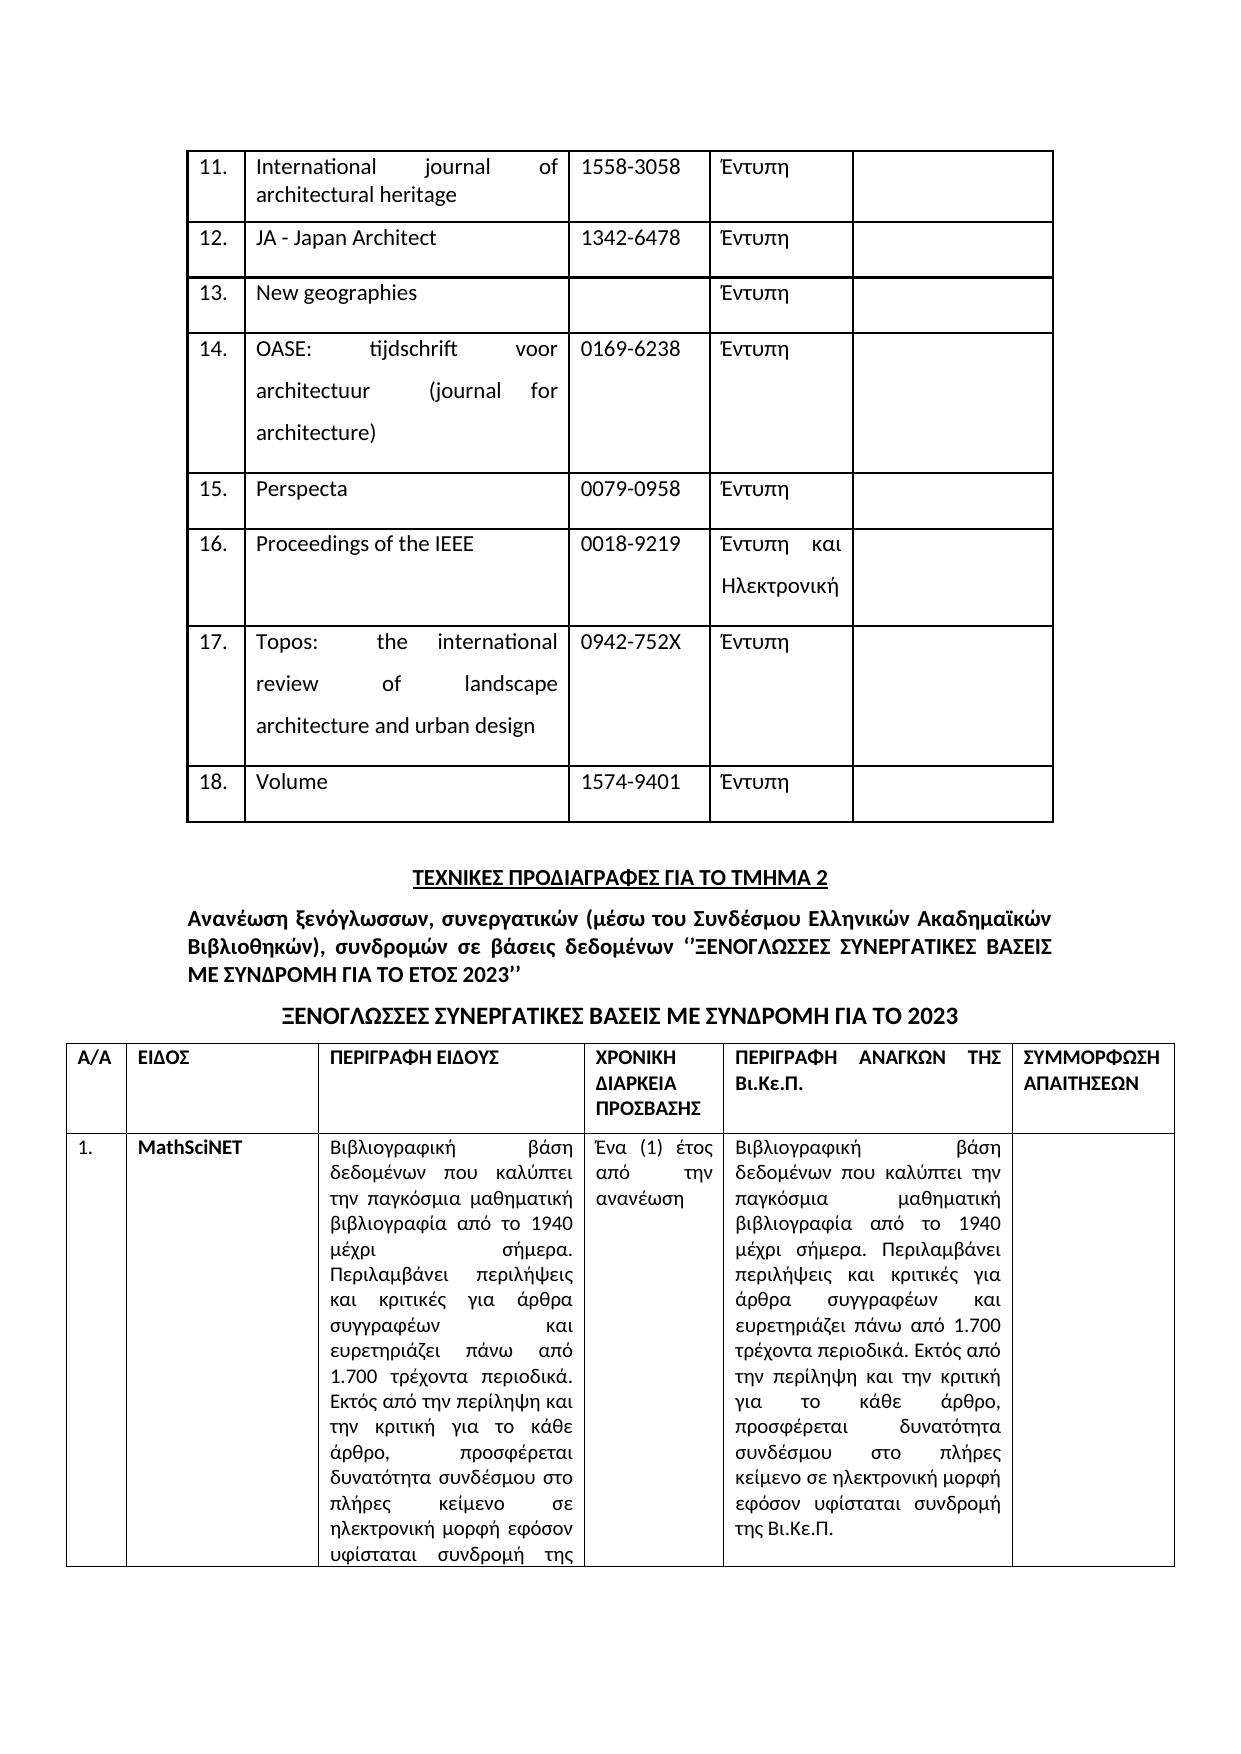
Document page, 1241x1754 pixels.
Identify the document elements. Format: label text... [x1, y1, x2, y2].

table_header ΣΥΜΜΟΡΦΩΣΗ ΑΠΑΙΤΗΣΕΩΝ [1013, 1044, 1174, 1133]
table_cell [854, 530, 1052, 625]
table_cell International journal of architectural heritage [246, 152, 568, 221]
table_cell [854, 474, 1052, 527]
table_cell Έντυπη [711, 223, 852, 276]
table_cell Βιβλιογραφική βάση δεδομένων που καλύπτει την παγκόσμια μαθηματική βιβλιογραφία από το 1940 μέχρι σήμερα. Περιλαμβάνει περιλήψεις και κριτικές για άρθρα συγγραφέων και ευρετηριάζει πάνω από 1.700 τρέχοντα περιοδικά. Εκτός από την περίληψη και την κριτική για το κάθε άρθρο, προσφέρεται δυνατότητα συνδέσμου στο πλήρες κείμενο σε ηλεκτρονική μορφή εφόσον υφίσταται συνδρομή της Βι.Κε.Π. [724, 1134, 1012, 1566]
table_cell [854, 627, 1052, 765]
text Ανανέωση ξενόγλωσσων, συνεργατικών (μέσω του Συνδέσμου Ελληνικών Ακαδημαϊκών Βιβλιοθηκών), συνδρομών σε βάσεις δεδομένων ‘’ΞΕΝΟΓΛΩΣΣΕΣ ΣΥΝΕΡΓΑΤΙΚΕΣ ΒΑΣΕΙΣ ΜΕ ΣΥΝΔΡΟΜΗ ΓΙΑ ΤΟ ΕΤΟΣ 2023’’ [187, 904, 1053, 988]
table_cell Perspecta [246, 474, 568, 527]
table_cell 0079-0958 [570, 474, 709, 527]
table_cell [189, 767, 244, 821]
table_cell Ένα (1) έτος από την ανανέωση [585, 1134, 723, 1566]
table_cell [854, 334, 1052, 472]
table_header ΧΡΟΝΙΚΗ ΔΙΑΡΚΕΙΑ ΠΡΟΣΒΑΣΗΣ [585, 1044, 723, 1133]
table_cell Έντυπη και Ηλεκτρονική [711, 530, 852, 625]
table_header ΠΕΡΙΓΡΑΦΗ ΕΙΔΟΥΣ [319, 1044, 584, 1133]
table_cell [189, 279, 244, 332]
table_header ΠΕΡΙΓΡΑΦΗ ΑΝΑΓΚΩΝ ΤΗΣ Βι.Κε.Π. [724, 1044, 1012, 1133]
table_cell 1558-3058 [570, 152, 709, 221]
table_cell New geographies [246, 279, 568, 332]
text ΞΕΝΟΓΛΩΣΣΕΣ ΣΥΝΕΡΓΑΤΙΚΕΣ ΒΑΣΕΙΣ ΜΕ ΣΥΝΔΡΟΜΗ ΓΙΑ ΤΟ 2023 [187, 1000, 1053, 1031]
table_cell Έντυπη [711, 627, 852, 765]
text ΤΕΧΝΙΚΕΣ ΠΡΟΔΙΑΓΡΑΦΕΣ ΓΙΑ ΤΟ ΤΜΗΜΑ 2 [187, 863, 1053, 891]
table_cell OASE: tijdschrift voor architectuur (journal for architecture) [246, 334, 568, 472]
table_cell Topos: the international review of landscape architecture and urban design [246, 627, 568, 765]
table_cell [189, 530, 244, 625]
table_cell JA - Japan Architect [246, 223, 568, 276]
table_cell [189, 334, 244, 472]
table_cell [189, 474, 244, 527]
table_cell Proceedings of the IEEE [246, 530, 568, 625]
table_cell 0169-6238 [570, 334, 709, 472]
table_cell [854, 767, 1052, 821]
table_cell Έντυπη [711, 279, 852, 332]
table_cell [570, 279, 709, 332]
table_cell 1574-9401 [570, 767, 709, 821]
table_cell [189, 223, 244, 276]
table_cell [1013, 1134, 1174, 1566]
table_cell 1. [67, 1134, 126, 1566]
table_cell [854, 223, 1052, 276]
table_cell Έντυπη [711, 474, 852, 527]
table_cell 0018-9219 [570, 530, 709, 625]
table_cell Έντυπη [711, 767, 852, 821]
table_cell [854, 152, 1052, 221]
table_cell 0942-752X [570, 627, 709, 765]
table_cell Έντυπη [711, 334, 852, 472]
table_header ΕΙΔΟΣ [127, 1044, 318, 1133]
table_cell Έντυπη [711, 152, 852, 221]
table_cell [189, 627, 244, 765]
table_cell MathSciNET [127, 1134, 318, 1566]
table_cell 1342-6478 [570, 223, 709, 276]
table_cell Volume [246, 767, 568, 821]
table_cell [189, 152, 244, 221]
table_cell Βιβλιογραφική βάση δεδομένων που καλύπτει την παγκόσμια μαθηματική βιβλιογραφία από το 1940 μέχρι σήμερα. Περιλαμβάνει περιλήψεις και κριτικές για άρθρα συγγραφέων και ευρετηριάζει πάνω από 1.700 τρέχοντα περιοδικά. Εκτός από την περίληψη και την κριτική για το κάθε άρθρο, προσφέρεται δυνατότητα συνδέσμου στο πλήρες κείμενο σε ηλεκτρονική μορφή εφόσον υφίσταται συνδρομή της [319, 1134, 584, 1566]
table_cell [854, 279, 1052, 332]
table_header A/A [67, 1044, 126, 1133]
